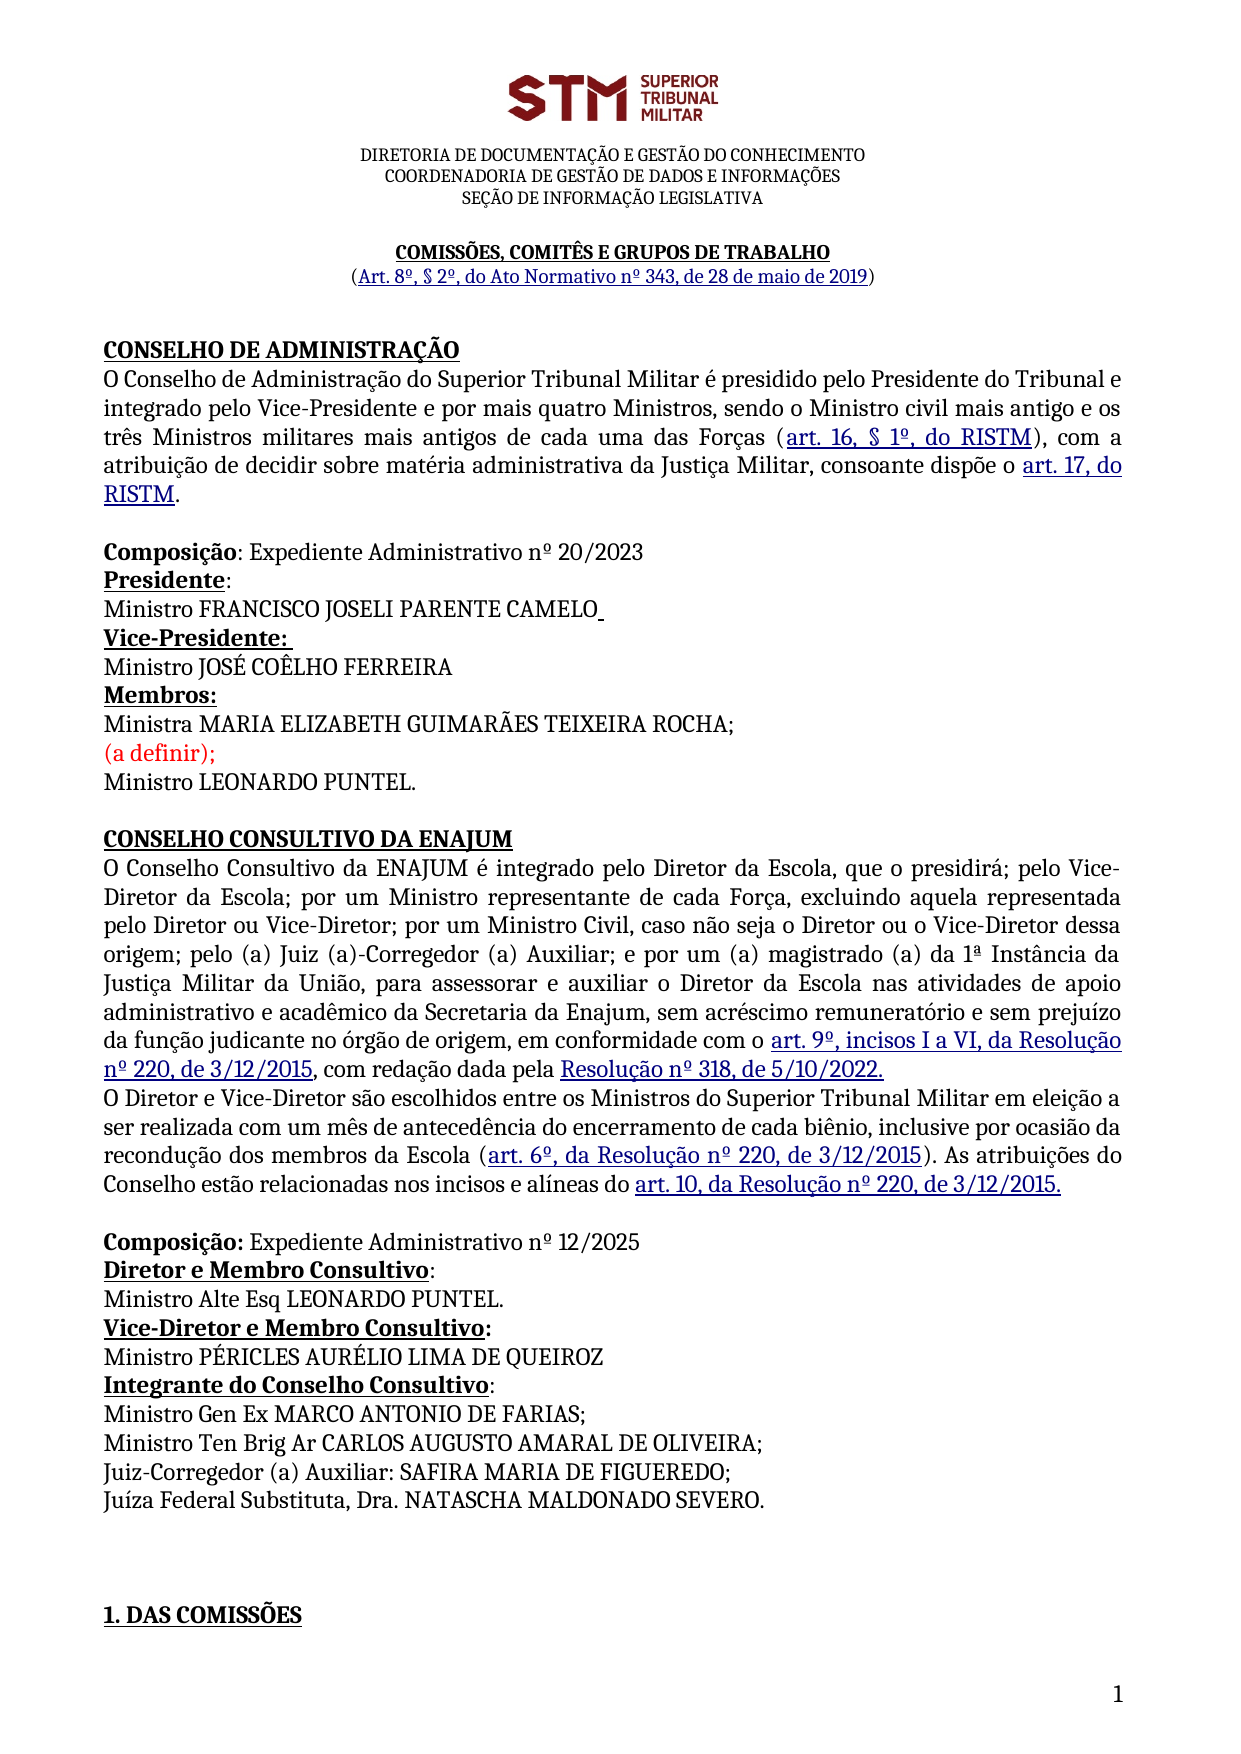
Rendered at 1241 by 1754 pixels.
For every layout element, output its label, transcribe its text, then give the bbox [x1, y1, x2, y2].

text Ministro LEONARDO PUNTEL. [103, 768, 1110, 796]
text Membros: [103, 681, 1122, 710]
text Ministra MARIA ELIZABETH GUIMARÃES TEIXEIRA ROCHA; [103, 710, 1110, 739]
text (a definir); [103, 739, 1110, 768]
text CONSELHO CONSULTIVO DA ENAJUM [103, 825, 1122, 854]
text Ministro Alte Esq LEONARDO PUNTEL. [103, 1285, 1122, 1314]
text Ministro PÉRICLES AURÉLIO LIMA DE QUEIROZ [103, 1343, 1122, 1371]
text Integrante do Conselho Consultivo: [103, 1371, 1122, 1400]
text Composição: Expediente Administrativo nº 12/2025 [103, 1228, 1122, 1256]
text DIRETORIA DE DOCUMENTAÇÃO E GESTÃO DO CONHECIMENTO [103, 144, 1122, 166]
text O Conselho de Administração do Superior Tribunal Militar é presidido pelo Presidente do Tribunal e integrado pelo Vice-Presidente e por mais quatro Ministros, sendo o Ministro civil mais antigo e os três Ministros militares mais antigos de cada uma das Forças (art. 16, § 1º, do RISTM), com a atribuição de decidir sobre matéria administrativa da Justiça Militar, consoante dispõe o art. 17, do RISTM. [103, 365, 1122, 509]
text (Art. 8º, § 2º, do Ato Normativo nº 343, de 28 de maio de 2019) [103, 264, 1122, 288]
text O Diretor e Vice-Diretor são escolhidos entre os Ministros do Superior Tribunal Militar em eleição a ser realizada com um mês de antecedência do encerramento de cada biênio, inclusive por ocasião da recondução dos membros da Escola (art. 6º, da Resolução nº 220, de 3/12/2015). As atribuições do Conselho estão relacionadas nos incisos e alíneas do art. 10, da Resolução nº 220, de 3/12/2015. [103, 1084, 1122, 1199]
text Vice-Presidente: [103, 624, 1122, 653]
text Ministro JOSÉ COÊLHO FERREIRA [103, 653, 1110, 681]
text Juíza Federal Substituta, Dra. NATASCHA MALDONADO SEVERO. [103, 1486, 1122, 1515]
text Presidente: [103, 566, 1122, 595]
text O Conselho Consultivo da ENAJUM é integrado pelo Diretor da Escola, que o presidirá; pelo Vice-Diretor da Escola; por um Ministro representante de cada Força, excluindo aquela representada pelo Diretor ou Vice-Diretor; por um Ministro Civil, caso não seja o Diretor ou o Vice-Diretor dessa origem; pelo (a) Juiz (a)-Corregedor (a) Auxiliar; e por um (a) magistrado (a) da 1ª Instância da Justiça Militar da União, para assessorar e auxiliar o Diretor da Escola nas atividades de apoio administrativo e acadêmico da Secretaria da Enajum, sem acréscimo remuneratório e sem prejuízo da função judicante no órgão de origem, em conformidade com o art. 9º, incisos I a VI, da Resolução nº 220, de 3/12/2015, com redação dada pela Resolução nº 318, de 5/10/2022. [103, 854, 1122, 1084]
text Ministro Gen Ex MARCO ANTONIO DE FARIAS; [103, 1400, 1122, 1429]
text Diretor e Membro Consultivo: [103, 1256, 1122, 1285]
text COORDENADORIA DE GESTÃO DE DADOS E INFORMAÇÕES [103, 166, 1122, 187]
text Ministro FRANCISCO JOSELI PARENTE CAMELO [103, 595, 1122, 624]
text Ministro Ten Brig Ar CARLOS AUGUSTO AMARAL DE OLIVEIRA; [103, 1429, 1122, 1458]
text Vice-Diretor e Membro Consultivo: [103, 1314, 1122, 1343]
text Composição: Expediente Administrativo nº 20/2023 [103, 538, 1122, 566]
text SEÇÃO DE INFORMAÇÃO LEGISLATIVA [103, 187, 1122, 209]
text COMISSÕES, COMITÊS E GRUPOS DE TRABALHO [103, 241, 1122, 264]
text CONSELHO DE ADMINISTRAÇÃO [103, 336, 1122, 365]
text 1. DAS COMISSÕES [103, 1601, 1122, 1630]
text Juiz-Corregedor (a) Auxiliar: SAFIRA MARIA DE FIGUEREDO; [103, 1458, 1122, 1486]
